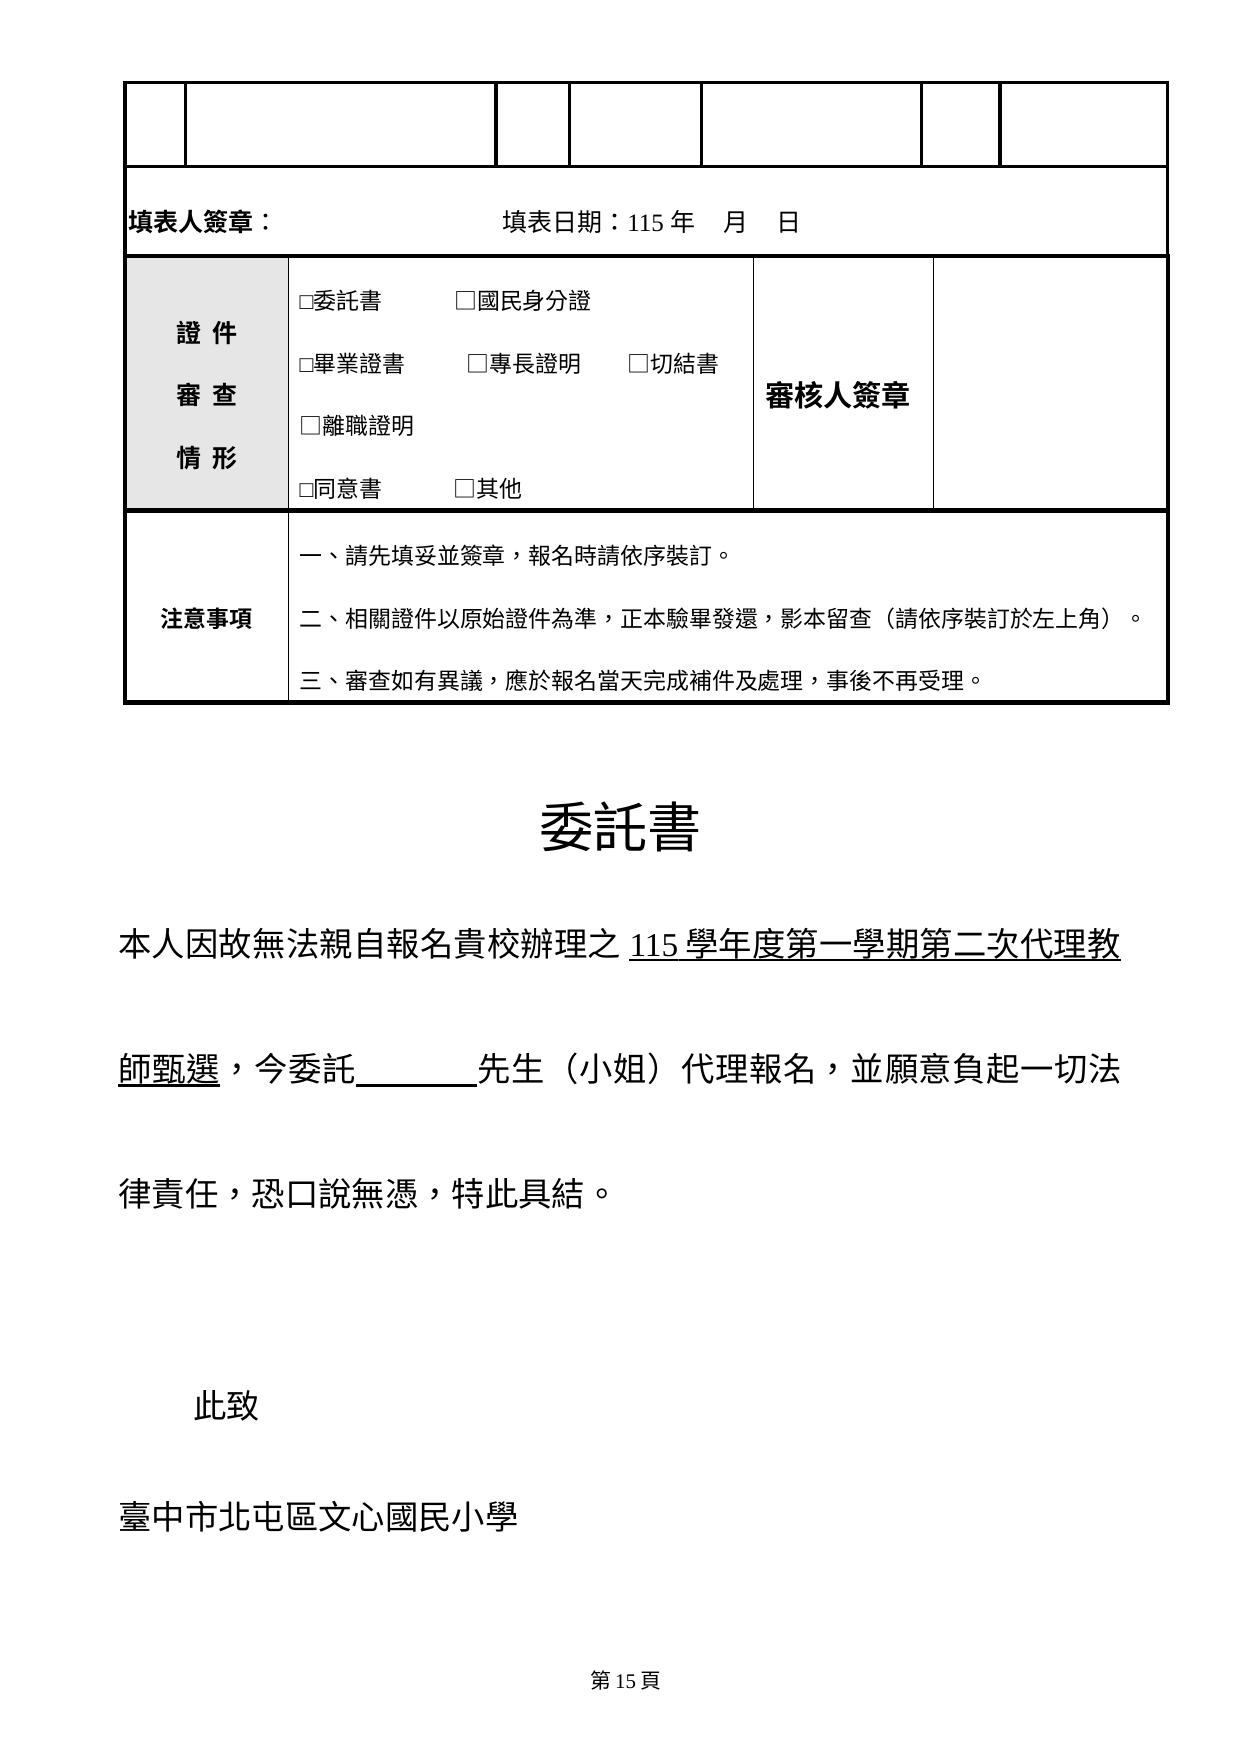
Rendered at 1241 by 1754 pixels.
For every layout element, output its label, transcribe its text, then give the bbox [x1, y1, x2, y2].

table_cell [1002, 84, 1166, 164]
table_cell [1169, 165, 1175, 253]
table_cell [187, 84, 494, 164]
table_cell 證 件 審 查 情 形 [127, 258, 288, 508]
table_cell [498, 84, 568, 164]
table_cell [118, 165, 123, 253]
table_cell 一、請先填妥並簽章，報名時請依序裝訂。 二、相關證件以原始證件為準，正本驗畢發還，影本留查（請依序裝訂於左上角）。 三、審查如有異議，應於報名當天完成補件及處理，事後不再受理。 [289, 513, 1166, 700]
table_cell 填表人簽章： 填表日期：115 年 月 日 [127, 168, 1166, 253]
text 委託書 [118, 751, 1122, 876]
table_cell [934, 258, 1166, 508]
table_cell [1170, 508, 1175, 700]
text 臺中市北屯區文心國民小學 [118, 1473, 1122, 1536]
text 此致 [118, 1362, 1122, 1425]
table_cell [1169, 81, 1175, 164]
text 本人因故無法親自報名貴校辦理之115學年度第一學期第二次代理教師甄選，今委託 先生（小姐）代理報名，並願意負起一切法律責任，恐口說無憑，特此具結。 [118, 901, 1122, 1213]
table_cell [923, 84, 998, 164]
table_cell [703, 84, 920, 164]
table_cell [118, 81, 123, 164]
table_cell 注意事項 [127, 513, 288, 700]
table_cell [118, 508, 123, 700]
table_cell [1170, 254, 1175, 508]
table_cell [127, 84, 184, 164]
table_cell □委託書 □國民身分證 □畢業證書 □專長證明 □切結書 □離職證明 □同意書 □其他 [289, 258, 753, 508]
table_cell [118, 254, 123, 508]
table_cell [571, 84, 700, 164]
table_cell 審核人簽章 [754, 258, 933, 508]
